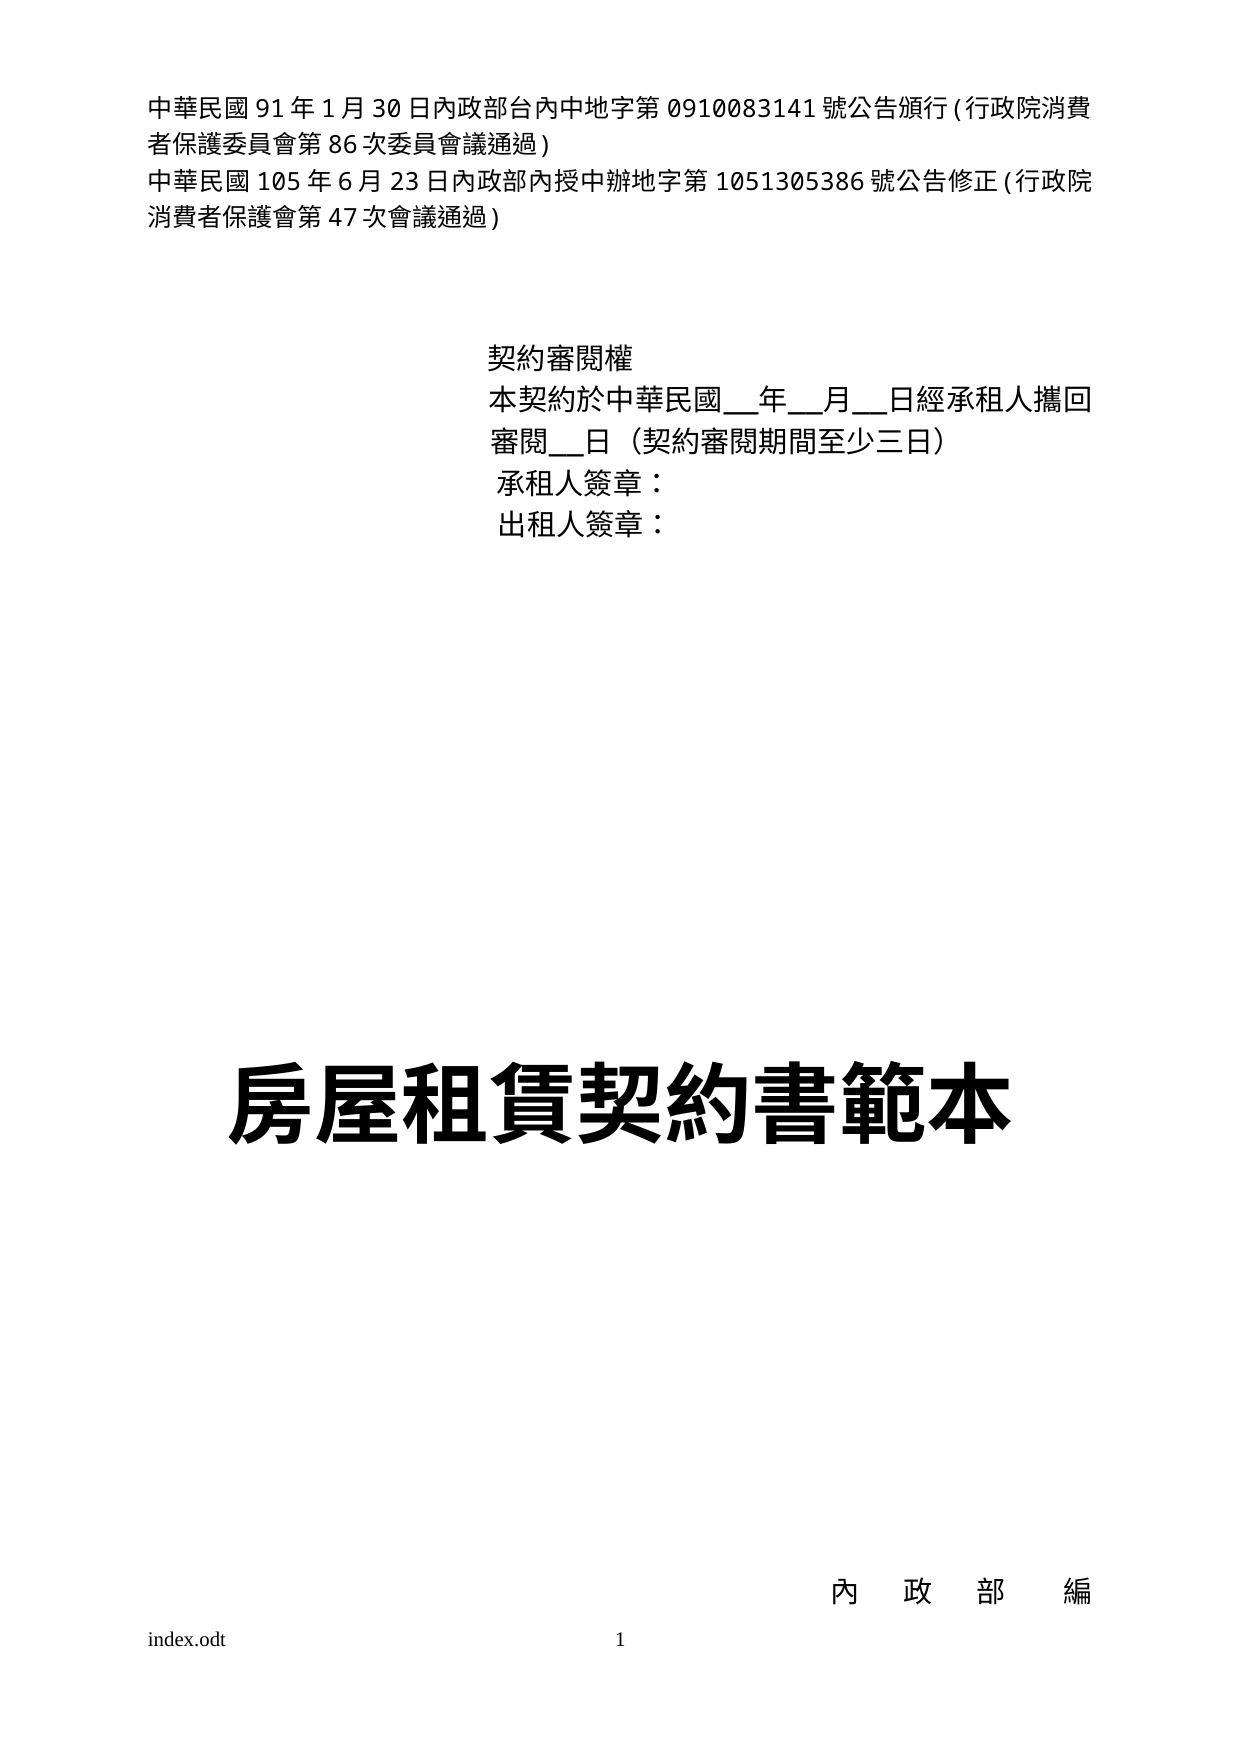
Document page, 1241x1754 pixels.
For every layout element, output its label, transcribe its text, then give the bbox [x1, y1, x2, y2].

text 承租人簽章： [148, 461, 1092, 502]
subtitle 房屋租賃契約書範本 [148, 1034, 1092, 1161]
text 本契約於中華民國__年__月__日經承租人攜回審閱__日（契約審閱期間至少三日） [489, 377, 1092, 461]
text 契約審閱權 [148, 336, 1092, 377]
text 中華民國105年6月23日內政部內授中辦地字第1051305386號公告修正(行政院消費者保護會第47次會議通過) [148, 161, 1092, 234]
text 出租人簽章： [148, 502, 1092, 544]
text 內 政 部 編 [148, 1569, 1092, 1610]
text 中華民國91年1月30日內政部台內中地字第0910083141號公告頒行(行政院消費者保護委員會第86次委員會議通過) [148, 89, 1092, 161]
